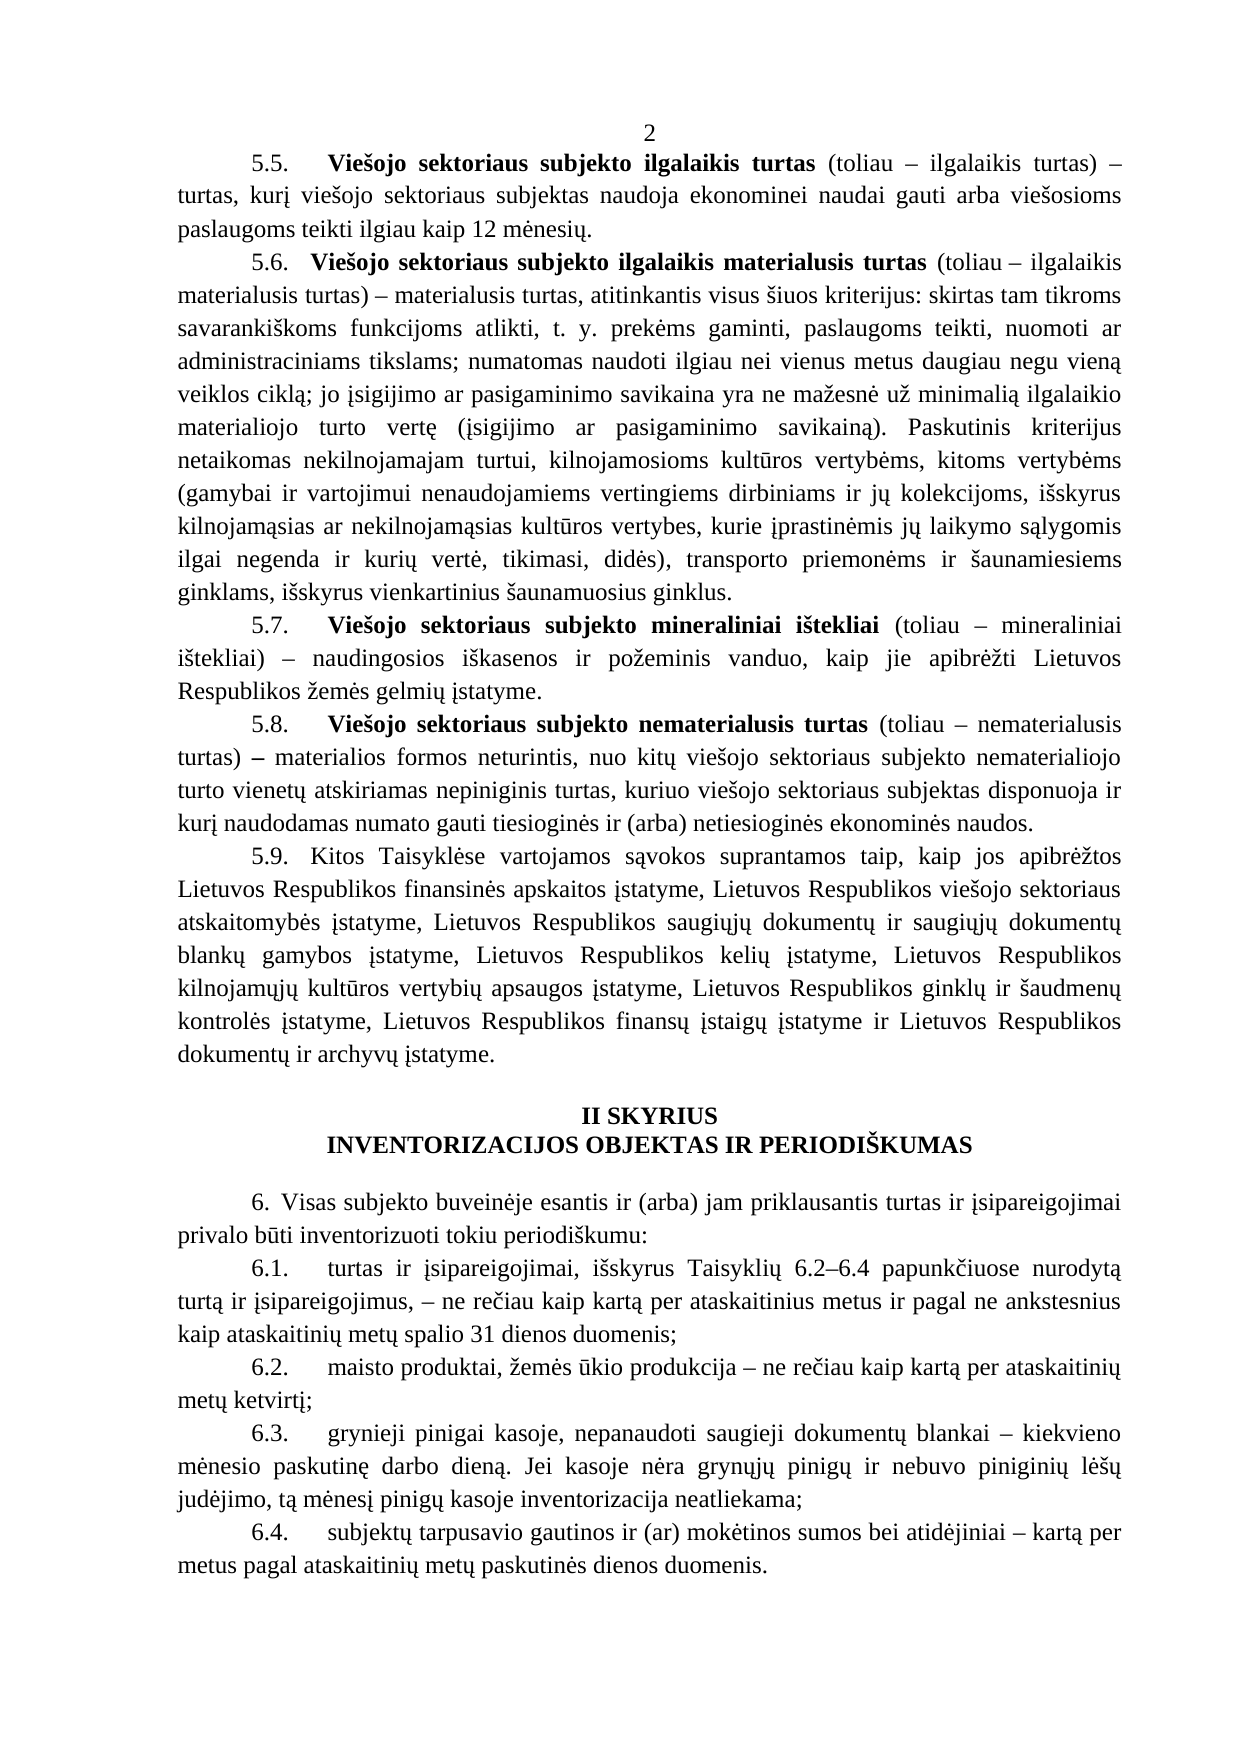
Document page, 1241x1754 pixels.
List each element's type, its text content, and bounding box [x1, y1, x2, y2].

text 5.9. Kitos Taisyklėse vartojamos sąvokos suprantamos taip, kaip jos apibrėžtos Lietuvos Respublikos finansinės apskaitos įstatyme, Lietuvos Respublikos viešojo sektoriaus atskaitomybės įstatyme, Lietuvos Respublikos saugiųjų dokumentų ir saugiųjų dokumentų blankų gamybos įstatyme, Lietuvos Respublikos kelių įstatyme, Lietuvos Respublikos kilnojamųjų kultūros vertybių apsaugos įstatyme, Lietuvos Respublikos ginklų ir šaudmenų kontrolės įstatyme, Lietuvos Respublikos finansų įstaigų įstatyme ir Lietuvos Respublikos dokumentų ir archyvų įstatyme. [177, 841, 1122, 1068]
text 5.6. Viešojo sektoriaus subjekto ilgalaikis materialusis turtas (toliau – ilgalaikis materialusis turtas) – materialusis turtas, atitinkantis visus šiuos kriterijus: skirtas tam tikroms savarankiškoms funkcijoms atlikti, t. y. prekėms gaminti, paslaugoms teikti, nuomoti ar administraciniams tikslams; numatomas naudoti ilgiau nei vienus metus daugiau negu vieną veiklos ciklą; jo įsigijimo ar pasigaminimo savikaina yra ne mažesnė už minimalią ilgalaikio materialiojo turto vertę (įsigijimo ar pasigaminimo savikainą). Paskutinis kriterijus netaikomas nekilnojamajam turtui, kilnojamosioms kultūros vertybėms, kitoms vertybėms (gamybai ir vartojimui nenaudojamiems vertingiems dirbiniams ir jų kolekcijoms, išskyrus kilnojamąsias ar nekilnojamąsias kultūros vertybes, kurie įprastinėmis jų laikymo sąlygomis ilgai negenda ir kurių vertė, tikimasi, didės), transporto priemonėms ir šaunamiesiems ginklams, išskyrus vienkartinius šaunamuosius ginklus. [177, 247, 1122, 606]
text 6.2. maisto produktai, žemės ūkio produkcija – ne rečiau kaip kartą per ataskaitinių metų ketvirtį; [177, 1352, 1122, 1414]
text 5.5. Viešojo sektoriaus subjekto ilgalaikis turtas (toliau – ilgalaikis turtas) – turtas, kurį viešojo sektoriaus subjektas naudoja ekonominei naudai gauti arba viešosioms paslaugoms teikti ilgiau kaip 12 mėnesių. [177, 148, 1122, 242]
text 5.7. Viešojo sektoriaus subjekto mineraliniai ištekliai (toliau – mineraliniai ištekliai) – naudingosios iškasenos ir požeminis vanduo, kaip jie apibrėžti Lietuvos Respublikos žemės gelmių įstatyme. [177, 610, 1122, 705]
text 6.3. grynieji pinigai kasoje, nepanaudoti saugieji dokumentų blankai – kiekvieno mėnesio paskutinę darbo dieną. Jei kasoje nėra grynųjų pinigų ir nebuvo piniginių lėšų judėjimo, tą mėnesį pinigų kasoje inventorizacija neatliekama; [177, 1418, 1122, 1513]
text INVENTORIZACIJOS OBJEKTAS IR PERIODIŠKUMAS [177, 1130, 1122, 1158]
text 5.8. Viešojo sektoriaus subjekto nematerialusis turtas (toliau – nematerialusis turtas) – materialios formos neturintis, nuo kitų viešojo sektoriaus subjekto nematerialiojo turto vienetų atskiriamas nepiniginis turtas, kuriuo viešojo sektoriaus subjektas disponuoja ir kurį naudodamas numato gauti tiesioginės ir (arba) netiesioginės ekonominės naudos. [177, 709, 1122, 837]
text II SKYRIUS [177, 1101, 1122, 1130]
text 6. Visas subjekto buveinėje esantis ir (arba) jam priklausantis turtas ir įsipareigojimai privalo būti inventorizuoti tokiu periodiškumu: [177, 1187, 1122, 1249]
text 6.1. turtas ir įsipareigojimai, išskyrus Taisyklių 6.2–6.4 papunkčiuose nurodytą turtą ir įsipareigojimus, – ne rečiau kaip kartą per ataskaitinius metus ir pagal ne ankstesnius kaip ataskaitinių metų spalio 31 dienos duomenis; [177, 1253, 1122, 1348]
text 6.4. subjektų tarpusavio gautinos ir (ar) mokėtinos sumos bei atidėjiniai – kartą per metus pagal ataskaitinių metų paskutinės dienos duomenis. [177, 1517, 1122, 1579]
